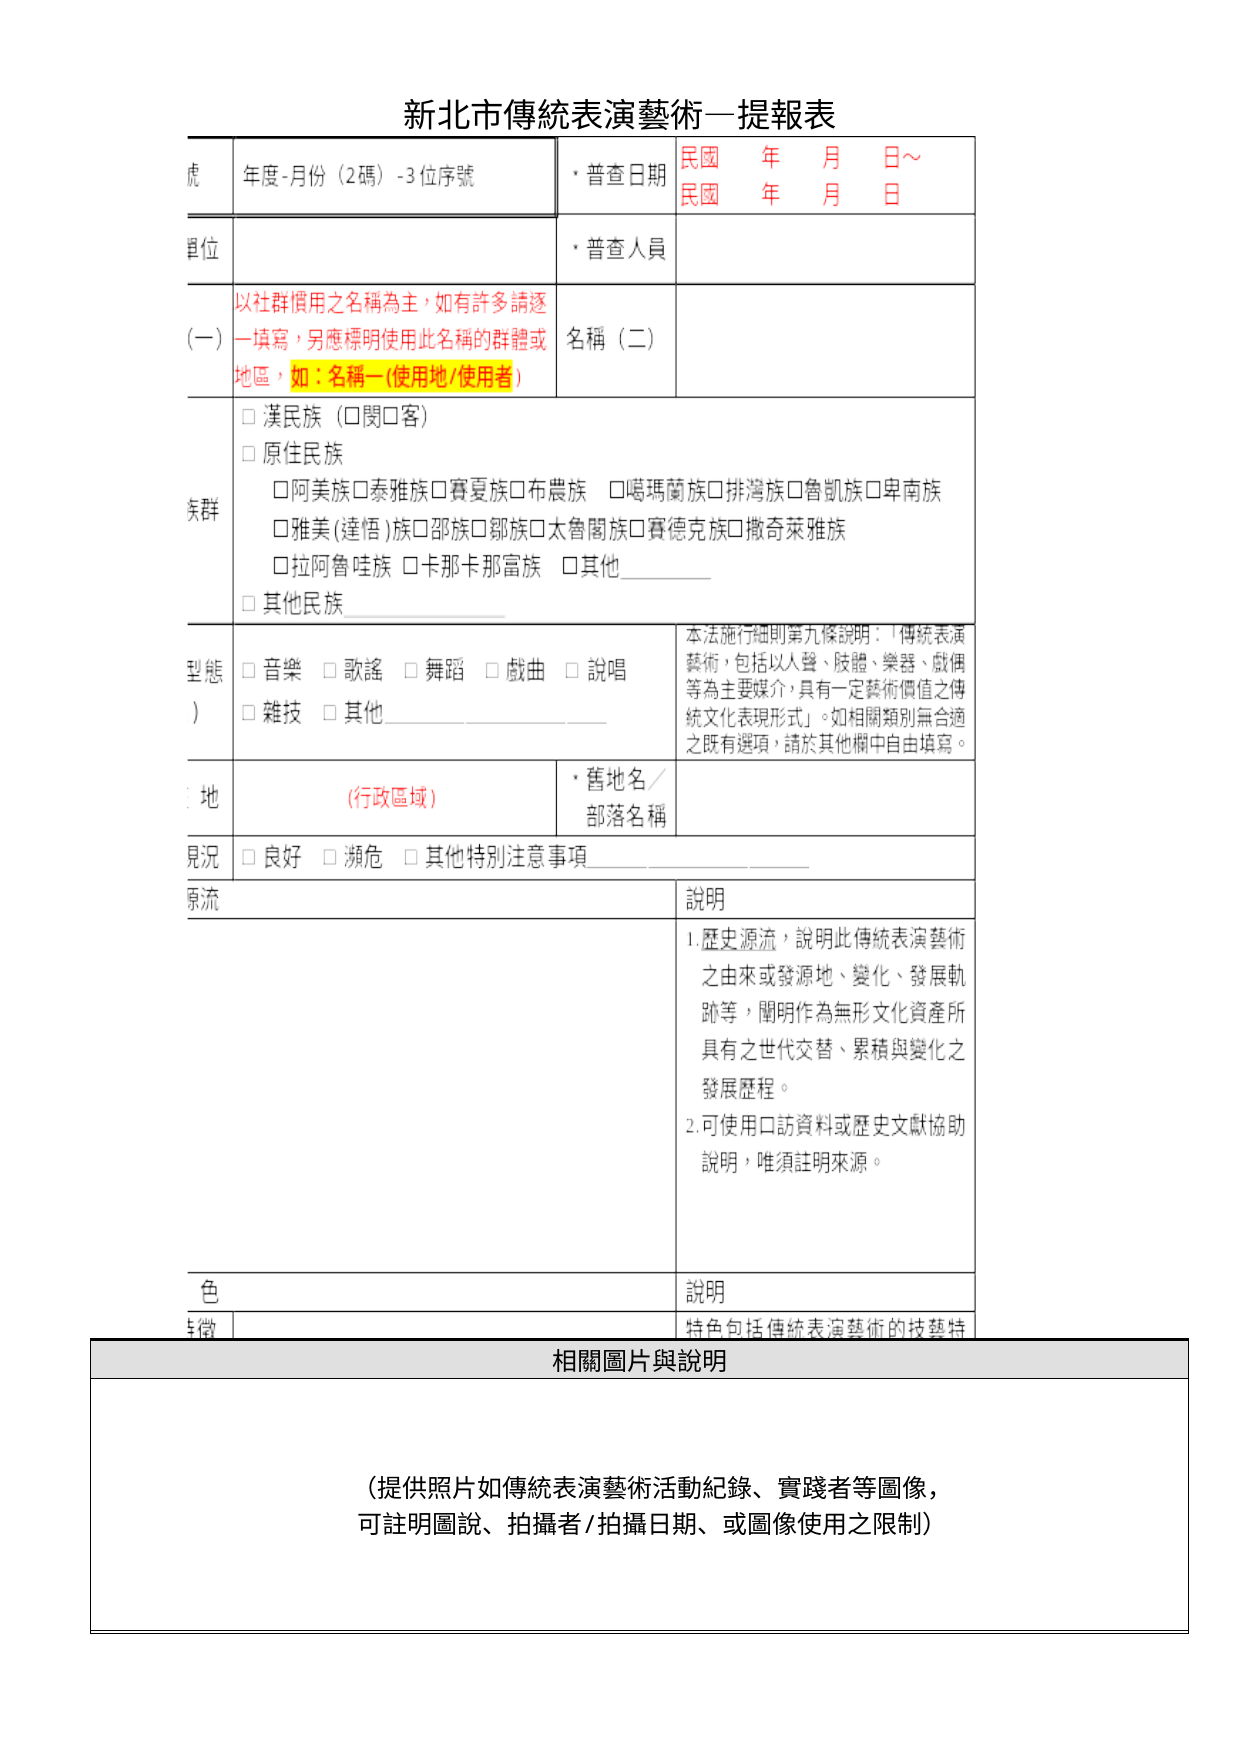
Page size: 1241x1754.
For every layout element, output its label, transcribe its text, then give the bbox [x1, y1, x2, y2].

table_cell 相關圖片與說明 [91, 1341, 1188, 1378]
table_cell （提供照片如傳統表演藝術活動紀錄、實踐者等圖像， 可註明圖說、拍攝者/拍攝日期、或圖像使用之限制） [91, 1379, 1188, 1630]
